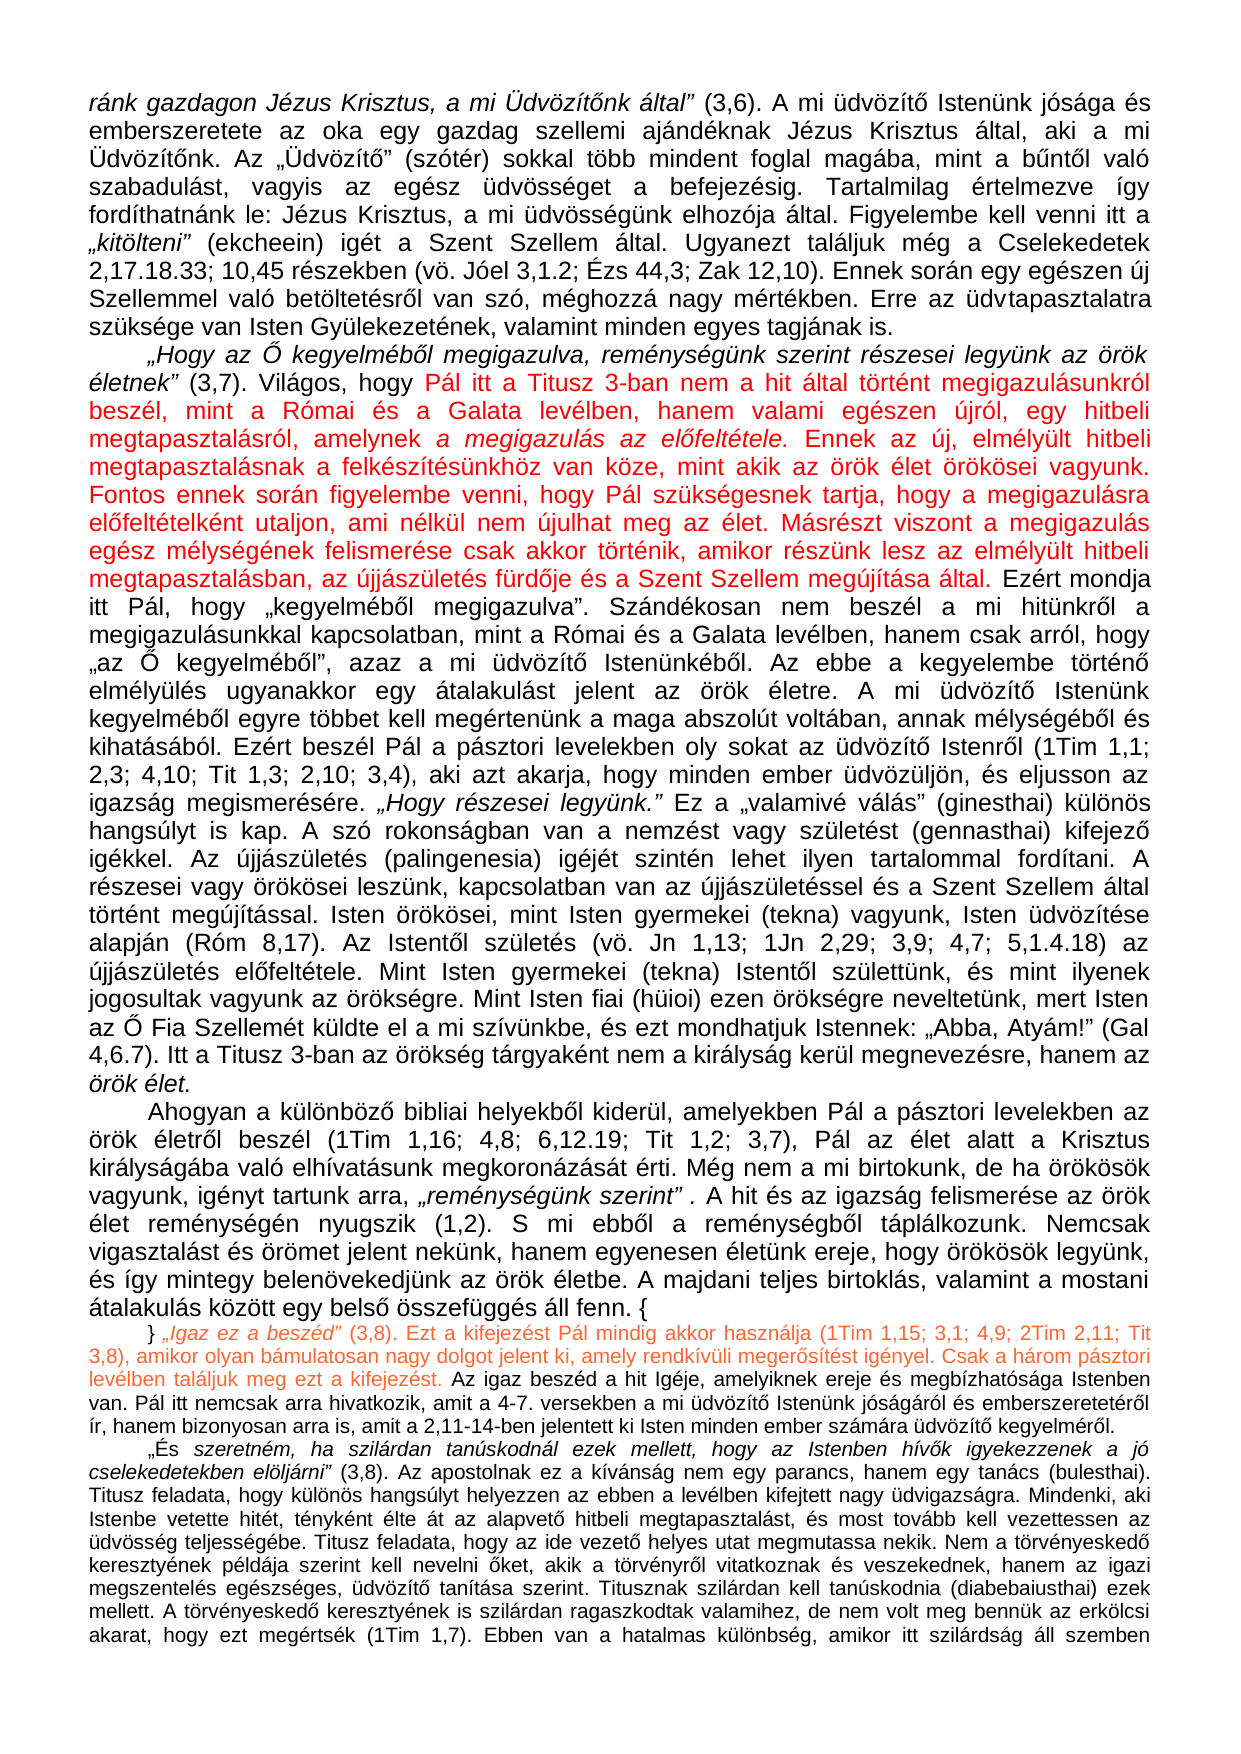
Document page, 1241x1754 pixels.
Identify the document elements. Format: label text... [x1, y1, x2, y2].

text ránk gazdagon Jézus Krisztus, a mi Üdvözítőnk által” (3,6). A mi üdvözítő Istenünk jósága és emberszeretete az oka egy gazdag szellemi ajándéknak Jézus Krisztus által, aki a mi Üdvözítőnk. Az „Üdvözítő” (szótér) sokkal több mindent foglal magába, mint a bűntől való szabadulást, vagyis az egész üdvösséget a befejezésig. Tartalmilag értelmezve így fordíthatnánk le: Jézus Krisztus, a mi üdvösségünk elhozója által. Figyelembe kell venni itt a „kitölteni” (ekcheein) igét a Szent Szellem által. Ugyanezt találjuk még a Cselekedetek 2,17.18.33; 10,45 részekben (vö. Jóel 3,1.2; Ézs 44,3; Zak 12,10). Ennek során egy egészen új Szellemmel való betöltetésről van szó, méghozzá nagy mértékben. Erre az üdvtapasztalatra szüksége van Isten Gyülekezetének, valamint minden egyes tagjának is. [88, 88, 1152, 341]
text „Hogy az Ő kegyelméből megigazulva, reménységünk szerint részesei legyünk az örök életnek” (3,7). Világos, hogy Pál itt a Titusz 3-ban nem a hit által történt megigazulásunkról beszél, mint a Római és a Galata levélben, hanem valami egészen újról, egy hitbeli megtapasztalásról, amelynek a megigazulás az előfeltétele. Ennek az új, elmélyült hitbeli megtapasztalásnak a felkészítésünkhöz van köze, mint akik az örök élet örökösei vagyunk. Fontos ennek során figyelembe venni, hogy Pál szükségesnek tartja, hogy a megigazulásra előfeltételként utaljon, ami nélkül nem újulhat meg az élet. Másrészt viszont a megigazulás egész mélységének felismerése csak akkor történik, amikor részünk lesz az elmélyült hitbeli megtapasztalásban, az újjászületés fürdője és a Szent Szellem megújítása által. Ezért mondja itt Pál, hogy „kegyelméből megigazulva”. Szándékosan nem beszél a mi hitünkről a megigazulásunkkal kapcsolatban, mint a Római és a Galata levélben, hanem csak arról, hogy „az Ő kegyelméből”, azaz a mi üdvözítő Istenünkéből. Az ebbe a kegyelembe történő elmélyülés ugyanakkor egy átalakulást jelent az örök életre. A mi üdvözítő Istenünk kegyelméből egyre többet kell megértenünk a maga abszolút voltában, annak mélységéből és kihatásából. Ezért beszél Pál a pásztori levelekben oly sokat az üdvözítő Istenről (1Tim 1,1; 2,3; 4,10; Tit 1,3; 2,10; 3,4), aki azt akarja, hogy minden ember üdvözüljön, és eljusson az igazság megismerésére. „Hogy részesei legyünk.” Ez a „valamivé válás” (ginesthai) különös hangsúlyt is kap. A szó rokonságban van a nemzést vagy születést (gennasthai) kifejező igékkel. Az újjászületés (palingenesia) igéjét szintén lehet ilyen tartalommal fordítani. A részesei vagy örökösei leszünk, kapcsolatban van az újjászületéssel és a Szent Szellem által történt megújítással. Isten örökösei, mint Isten gyermekei (tekna) vagyunk, Isten üdvözítése alapján (Róm 8,17). Az Istentől születés (vö. Jn 1,13; 1Jn 2,29; 3,9; 4,7; 5,1.4.18) az újjászületés előfeltétele. Mint Isten gyermekei (tekna) Istentől születtünk, és mint ilyenek jogosultak vagyunk az örökségre. Mint Isten fiai (hüioi) ezen örökségre neveltetünk, mert Isten az Ő Fia Szellemét küldte el a mi szívünkbe, és ezt mondhatjuk Istennek: „Abba, Atyám!” (Gal 4,6.7). Itt a Titusz 3-ban az örökség tárgyaként nem a királyság kerül megnevezésre, hanem az örök élet. [88, 341, 1152, 1097]
text } „Igaz ez a beszéd” (3,8). Ezt a kifejezést Pál mindig akkor használja (1Tim 1,15; 3,1; 4,9; 2Tim 2,11; Tit 3,8), amikor olyan bámulatosan nagy dolgot jelent ki, amely rendkívüli megerősítést igényel. Csak a három pásztori levélben találjuk meg ezt a kifejezést. Az igaz beszéd a hit Igéje, amelyiknek ereje és megbízhatósága Istenben van. Pál itt nemcsak arra hivatkozik, amit a 4-7. versekben a mi üdvözítő Istenünk jóságáról és emberszeretetéről ír, hanem bizonyosan arra is, amit a 2,11-14-ben jelentett ki Isten minden ember számára üdvözítő kegyelméről. [88, 1321, 1152, 1438]
text „És szeretném, ha szilárdan tanúskodnál ezek mellett, hogy az Istenben hívők igyekezzenek a jó cselekedetekben elöljárni” (3,8). Az apostolnak ez a kívánság nem egy parancs, hanem egy tanács (bulesthai). Titusz feladata, hogy különös hangsúlyt helyezzen az ebben a levélben kifejtett nagy üdvigazságra. Mindenki, aki Istenbe vetette hitét, tényként élte át az alapvető hitbeli megtapasztalást, és most tovább kell vezettessen az üdvösség teljességébe. Titusz feladata, hogy az ide vezető helyes utat megmutassa nekik. Nem a törvényeskedő keresztyének példája szerint kell nevelni őket, akik a törvényről vitatkoznak és veszekednek, hanem az igazi megszentelés egészséges, üdvözítő tanítása szerint. Titusznak szilárdan kell tanúskodnia (diabebaiusthai) ezek mellett. A törvényeskedő keresztyének is szilárdan ragaszkodtak valamihez, de nem volt meg bennük az erkölcsi akarat, hogy ezt megértsék (1Tim 1,7). Ebben van a hatalmas különbség, amikor itt szilárdság áll szemben [88, 1438, 1152, 1647]
text Ahogyan a különböző bibliai helyekből kiderül, amelyekben Pál a pásztori levelekben az örök életről beszél (1Tim 1,16; 4,8; 6,12.19; Tit 1,2; 3,7), Pál az élet alatt a Krisztus királyságába való elhívatásunk megkoronázását érti. Még nem a mi birtokunk, de ha örökösök vagyunk, igényt tartunk arra, „reménységünk szerint” . A hit és az igazság felismerése az örök élet reménységén nyugszik (1,2). S mi ebből a reménységből táplálkozunk. Nemcsak vigasztalást és örömet jelent nekünk, hanem egyenesen életünk ereje, hogy örökösök legyünk, és így mintegy belenövekedjünk az örök életbe. A majdani teljes birtoklás, valamint a mostani átalakulás között egy belső összefüggés áll fenn. { [88, 1097, 1152, 1321]
